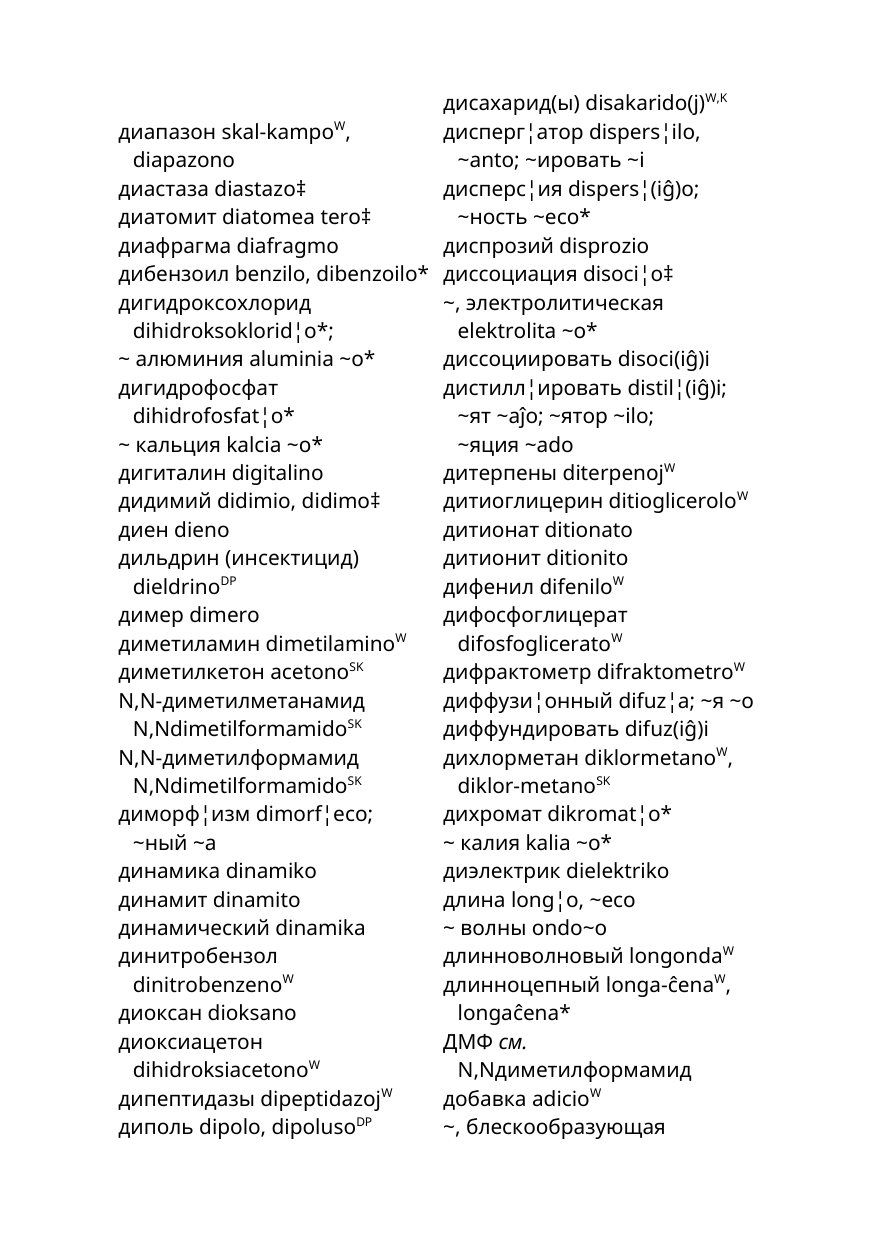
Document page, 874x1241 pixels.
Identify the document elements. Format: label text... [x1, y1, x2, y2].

text дидимий didimio, didimo‡ [118, 487, 431, 515]
text диффундировать difuz(iĝ)i [443, 714, 756, 743]
text динамит dinamito [118, 885, 431, 913]
text дильдрин (инсектицид) dieldrinoDP [118, 543, 431, 600]
text диссоциировать disoci(iĝ)i [443, 344, 756, 373]
text дисперс¦ия dispers¦(iĝ)o; ~ность ~eco* [443, 174, 756, 231]
text диметиламин dimetilaminoW [118, 629, 431, 657]
text ~ калия kalia ~o* [443, 828, 756, 856]
text добавка adicioW [443, 1084, 756, 1112]
text N,N-диметилформамид N,NdimetilformamidoSK [118, 743, 431, 799]
text диастаза diastazo‡ [118, 174, 431, 202]
text дихромат dikromat¦o* [443, 799, 756, 828]
text диен dieno [118, 515, 431, 543]
text дитионат ditionato [443, 515, 756, 543]
text дихлорметан diklormetanoW, diklor-metanoSK [443, 743, 756, 799]
text диморф¦изм dimorf¦eco; ~ный ~a [118, 799, 431, 856]
text диссоциация disoci¦o‡ [443, 259, 756, 288]
text ~ алюминия aluminia ~o* [118, 344, 431, 373]
text ~, блескообразующая [443, 1112, 756, 1141]
text диатомит diatomea tero‡ [118, 202, 431, 231]
text дифосфоглицерат difosfogliceratoW [443, 600, 756, 657]
text дибензоил benzilo, dibenzoilo* [118, 259, 431, 288]
text ДМФ см. N,Nдиметилформамид [443, 1027, 756, 1084]
text дипептидазы dipeptidazojW [118, 1084, 431, 1112]
text динамика dinamiko [118, 856, 431, 885]
text диоксан dioksano [118, 998, 431, 1027]
text длинноволновый longondaW [443, 942, 756, 970]
text дигидроксохлорид dihidroksoklorid¦o*; [118, 288, 431, 344]
text диоксиацетон dihidroksiacetonoW [118, 1027, 431, 1084]
text ~ волны ondo~o [443, 913, 756, 942]
text диметилкетон acetonoSK [118, 657, 431, 686]
text диапазон skal-kampoW, diapazono [118, 117, 431, 174]
text дигидрофосфат dihidrofosfat¦o* [118, 373, 431, 430]
text диэлектрик dielektriko [443, 856, 756, 885]
text длина long¦o, ~eco [443, 885, 756, 913]
text N,N-диметилметанамид N,NdimetilformamidoSK [118, 686, 431, 743]
text дитерпены diterpenojW [443, 458, 756, 487]
text диафрагма diafragmo [118, 231, 431, 259]
text дисперг¦атор dispers¦ilo, ~anto; ~ировать ~i [443, 117, 756, 174]
text динамический dinamika [118, 913, 431, 942]
text ~, электролитическая elektrolita ~o* [443, 288, 756, 344]
text дисахарид(ы) disakarido(j)W,K [443, 88, 756, 117]
text дигиталин digitalino [118, 458, 431, 487]
text диспрозий disprozio [443, 231, 756, 259]
text димер dimero [118, 600, 431, 629]
text ~ кальция kalcia ~o* [118, 430, 431, 458]
text динитробензол dinitrobenzenoW [118, 942, 431, 998]
text диполь dipolo, dipolusoDP [118, 1112, 431, 1141]
text диффузи¦онный difuz¦a; ~я ~o [443, 686, 756, 714]
text дистилл¦ировать distil¦(iĝ)i; ~ят ~aĵo; ~ятор ~ilo; ~яция ~ado [443, 373, 756, 458]
text дифрактометр difraktometroW [443, 657, 756, 686]
text длинноцепный longa-ĉenaW, longaĉena* [443, 970, 756, 1027]
text дифенил difeniloW [443, 572, 756, 600]
text дитионит ditionito [443, 543, 756, 572]
text дитиоглицерин ditiogliceroloW [443, 487, 756, 515]
